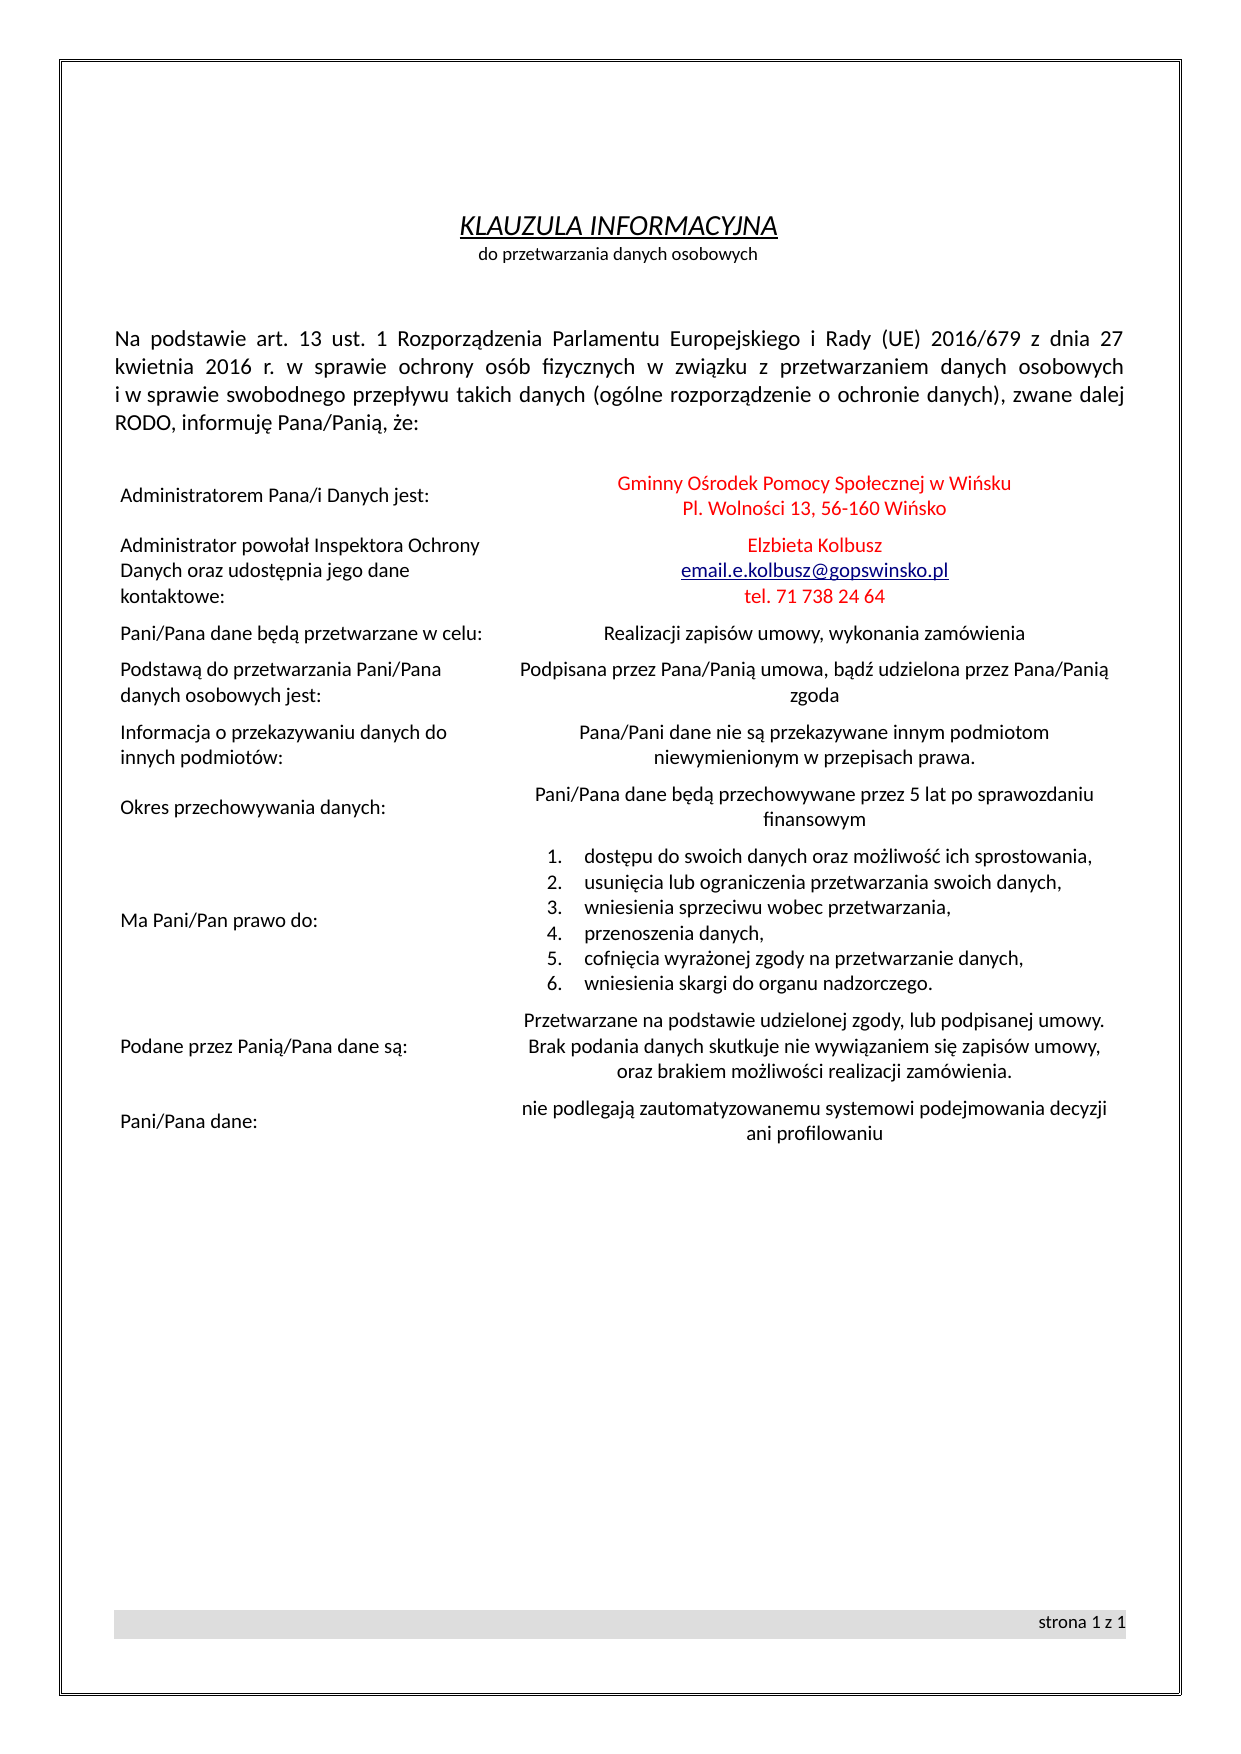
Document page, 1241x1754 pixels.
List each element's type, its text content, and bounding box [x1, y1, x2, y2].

table_cell Przetwarzane na podstawie udzielonej zgody, lub podpisanej umowy. Brak podania danych skutkuje nie wywiązaniem się zapisów umowy, oraz brakiem możliwości realizacji zamówienia. [504, 1002, 1126, 1089]
table_cell Pani/Pana dane: [115, 1090, 503, 1152]
table_cell nie podlegają zautomatyzowanemu systemowi podejmowania decyzji ani profilowaniu [504, 1090, 1126, 1152]
table_cell Podane przez Panią/Pana dane są: [115, 1002, 503, 1089]
table_cell Pani/Pana dane będą przetwarzane w celu: [115, 614, 503, 651]
table_cell Pani/Pana dane będą przechowywane przez 5 lat po sprawozdaniu finansowym [504, 776, 1126, 838]
table_cell Podpisana przez Pana/Panią umowa, bądź udzielona przez Pana/Panią zgoda [504, 651, 1126, 713]
table_cell Okres przechowywania danych: [115, 776, 503, 838]
table_cell Podstawą do przetwarzania Pani/Pana danych osobowych jest: [115, 651, 503, 713]
table_header Gminny Ośrodek Pomocy Społecznej w Wińsku Pl. Wolności 13, 56-160 Wińsko [504, 464, 1126, 526]
table_cell Elzbieta Kolbusz email.e.kolbusz@gopswinsko.pl tel. 71 738 24 64 [504, 526, 1126, 614]
text Na podstawie art. 13 ust. 1 Rozporządzenia Parlamentu Europejskiego i Rady (UE) 2016/679 z dnia 27 kwietnia 2016 r. w sprawie ochrony osób fizycznych w związku z przetwarzaniem danych osobowych i w sprawie swobodnego przepływu takich danych (ogólne rozporządzenie o ochronie danych), zwane dalej RODO, informuję Pana/Panią, że: [114, 324, 1126, 436]
table_cell Ma Pani/Pan prawo do: [115, 838, 503, 1002]
table_cell dostępu do swoich danych oraz możliwość ich sprostowania, usunięcia lub ograniczenia przetwarzania swoich danych, wniesienia sprzeciwu wobec przetwarzania, przenoszenia danych, cofnięcia wyrażonej zgody na przetwarzanie danych, wniesienia skargi do organu nadzorczego. [504, 838, 1126, 1002]
text KLAUZULA INFORMACYJNA do przetwarzania danych osobowych [114, 207, 1126, 265]
table_header Administratorem Pana/i Danych jest: [115, 464, 503, 526]
table_cell Realizacji zapisów umowy, wykonania zamówienia [504, 614, 1126, 651]
table_cell Informacja o przekazywaniu danych do innych podmiotów: [115, 713, 503, 776]
table_cell Pana/Pani dane nie są przekazywane innym podmiotom niewymienionym w przepisach prawa. [504, 713, 1126, 776]
table_cell Administrator powołał Inspektora Ochrony Danych oraz udostępnia jego dane kontaktowe: [115, 526, 503, 614]
